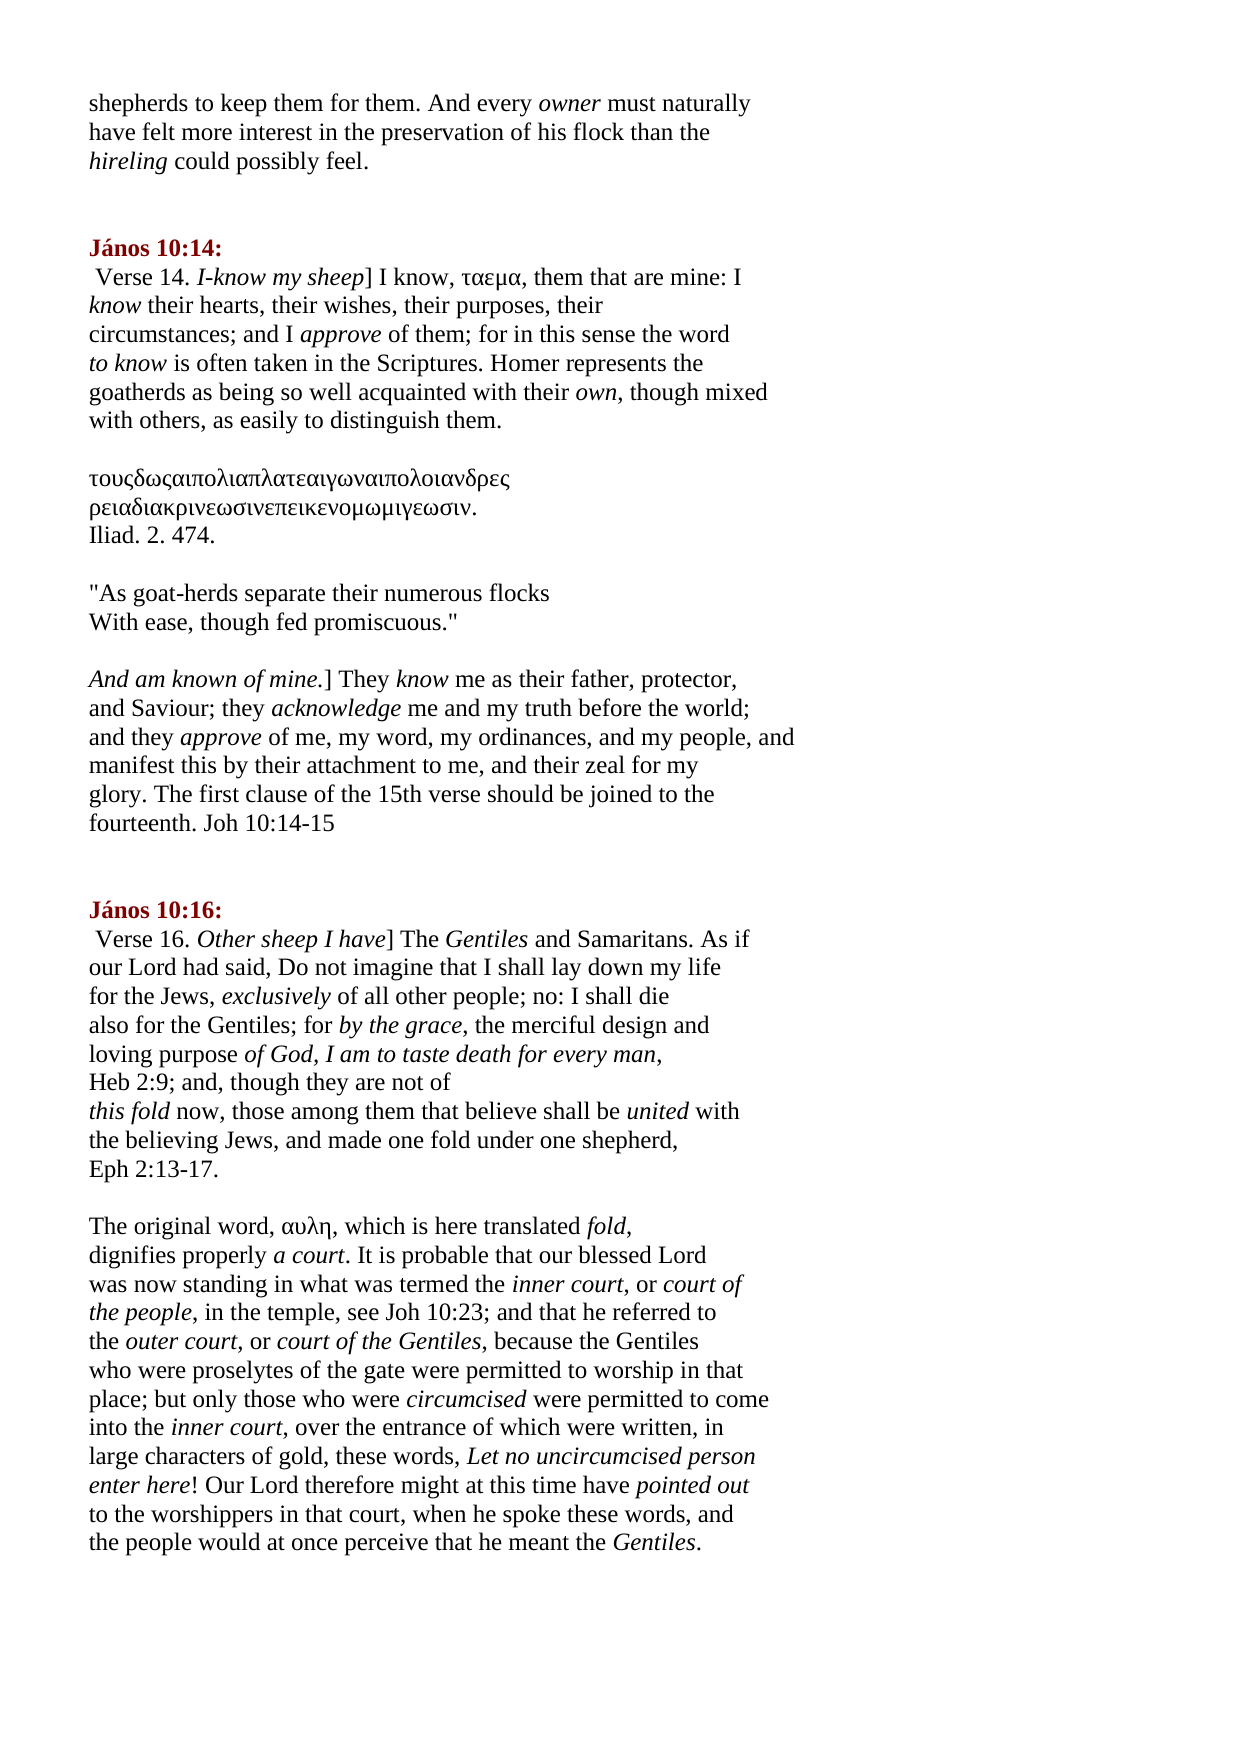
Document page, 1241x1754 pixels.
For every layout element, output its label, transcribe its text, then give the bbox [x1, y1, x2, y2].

text Verse 14. I-know my sheep] I know, ταεμα, them that are mine: I know their hearts, their wishes, their purposes, their circumstances; and I approve of them; for in this sense the word to know is often taken in the Scriptures. Homer represents the goatherds as being so well acquainted with their own, though mixed with others, as easily to distinguish them. τουςδωςαιπολιαπλατεαιγωναιπολοιανδρες ρειαδιακρινεωσινεπεικενομωμιγεωσιν. Iliad. 2. 474. "As goat-herds separate their numerous flocks With ease, though fed promiscuous." And am known of mine.] They know me as their father, protector, and Saviour; they acknowledge me and my truth before the world; and they approve of me, my word, my ordinances, and my people, and manifest this by their attachment to me, and their zeal for my glory. The first clause of the 15th verse should be joined to the fourteenth. Joh 10:14-15 [88, 262, 1152, 866]
text János 10:16: [88, 895, 1152, 924]
text János 10:14: [88, 233, 1152, 262]
text Verse 16. Other sheep I have] The Gentiles and Samaritans. As if our Lord had said, Do not imagine that I shall lay down my life for the Jews, exclusively of all other people; no: I shall die also for the Gentiles; for by the grace, the merciful design and loving purpose of God, I am to taste death for every man, Heb 2:9; and, though they are not of this fold now, those among them that believe shall be united with the believing Jews, and made one fold under one shepherd, Eph 2:13-17. The original word, αυλη, which is here translated fold, dignifies properly a court. It is probable that our blessed Lord was now standing in what was termed the inner court, or court of the people, in the temple, see Joh 10:23; and that he referred to the outer court, or court of the Gentiles, because the Gentiles who were proselytes of the gate were permitted to worship in that place; but only those who were circumcised were permitted to come into the inner court, over the entrance of which were written, in large characters of gold, these words, Let no uncircumcised person enter here! Our Lord therefore might at this time have pointed out to the worshippers in that court, when he spoke these words, and the people would at once perceive that he meant the Gentiles. [88, 924, 1152, 1585]
text shepherds to keep them for them. And every owner must naturally have felt more interest in the preservation of his flock than the hireling could possibly feel. [88, 88, 1152, 203]
